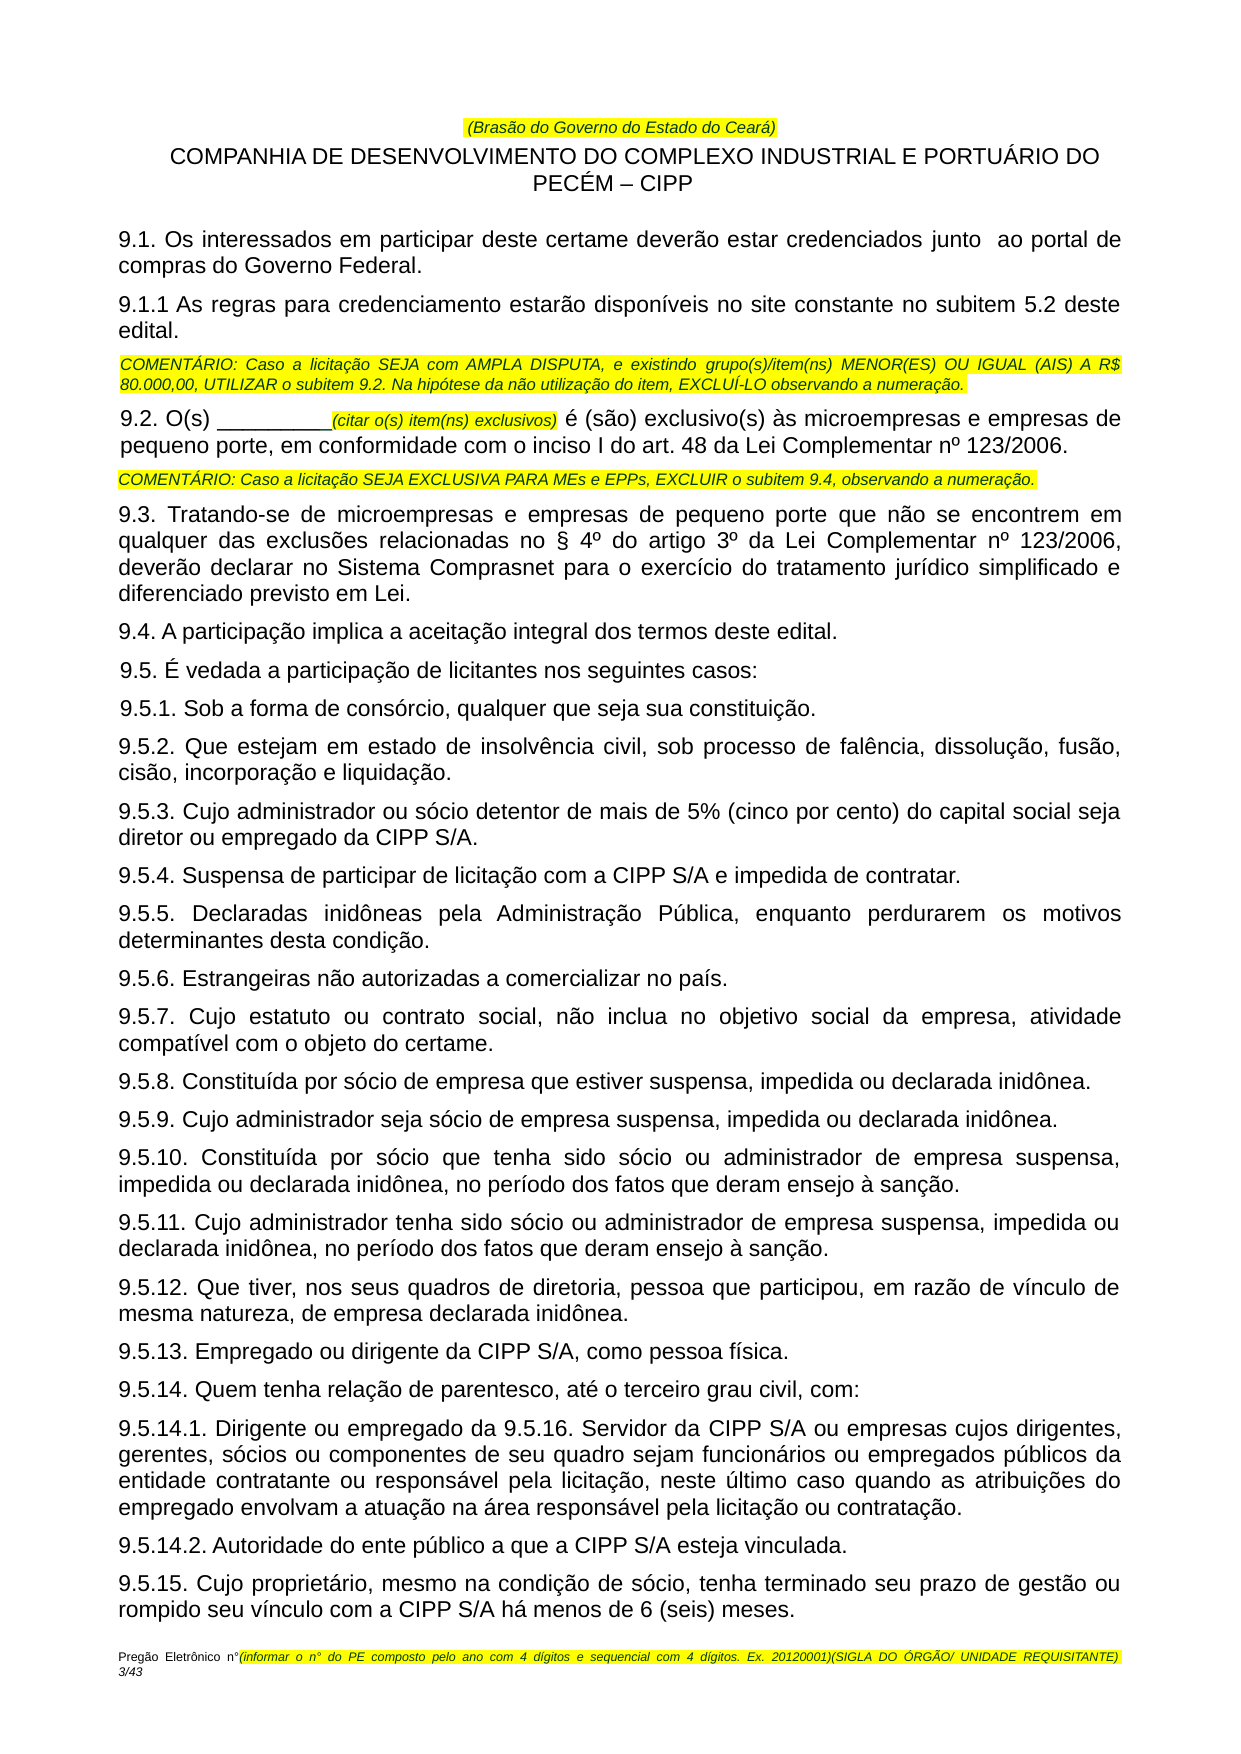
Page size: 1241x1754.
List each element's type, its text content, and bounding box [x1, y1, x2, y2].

text 9.5.7. Cujo estatuto ou contrato social, não inclua no objetivo social da empresa, atividade compatível com o objeto do certame. [118, 1003, 1122, 1056]
text 9.1. Os interessados em participar deste certame deverão estar credenciados junto ao portal de compras do Governo Federal. [118, 226, 1122, 279]
text 9.5.6. Estrangeiras não autorizadas a comercializar no país. [118, 965, 1122, 991]
text 9.5.15. Cujo proprietário, mesmo na condição de sócio, tenha terminado seu prazo de gestão ou rompido seu vínculo com a CIPP S/A há menos de 6 (seis) meses. [118, 1570, 1122, 1623]
text 9.5.13. Empregado ou dirigente da CIPP S/A, como pessoa física. [118, 1338, 1121, 1364]
text COMENTÁRIO: Caso a licitação SEJA EXCLUSIVA PARA MEs e EPPs, EXCLUIR o subitem 9.4, observando a numeração. [118, 470, 1122, 489]
text 9.5.1. Sob a forma de consórcio, qualquer que seja sua constituição. [119, 695, 1122, 721]
text 9.4. A participação implica a aceitação integral dos termos deste edital. [118, 618, 1122, 645]
text 9.5. É vedada a participação de licitantes nos seguintes casos: [119, 657, 1122, 683]
text 9.5.14.1. Dirigente ou empregado da 9.5.16. Servidor da CIPP S/A ou empresas cujos dirigentes, gerentes, sócios ou componentes de seu quadro sejam funcionários ou empregados públicos da entidade contratante ou responsável pela licitação, neste último caso quando as atribuições do empregado envolvam a atuação na área responsável pela licitação ou contratação. [118, 1414, 1122, 1520]
text 9.5.5. Declaradas inidôneas pela Administração Pública, enquanto perdurarem os motivos determinantes desta condição. [118, 900, 1122, 953]
text 9.5.11. Cujo administrador tenha sido sócio ou administrador de empresa suspensa, impedida ou declarada inidônea, no período dos fatos que deram ensejo à sanção. [118, 1209, 1121, 1262]
text 9.5.12. Que tiver, nos seus quadros de diretoria, pessoa que participou, em razão de vínculo de mesma natureza, de empresa declarada inidônea. [118, 1273, 1121, 1326]
text COMENTÁRIO: Caso a licitação SEJA com AMPLA DISPUTA, e existindo grupo(s)/item(ns) MENOR(ES) OU IGUAL (AIS) A R$ 80.000,00, UTILIZAR o subitem 9.2. Na hipótese da não utilização do item, EXCLUÍ-LO observando a numeração. [120, 355, 1122, 393]
text 9.5.3. Cujo administrador ou sócio detentor de mais de 5% (cinco por cento) do capital social seja diretor ou empregado da CIPP S/A. [118, 798, 1121, 850]
text 9.1.1 As regras para credenciamento estarão disponíveis no site constante no subitem 5.2 deste edital. [118, 291, 1122, 343]
text 9.5.9. Cujo administrador seja sócio de empresa suspensa, impedida ou declarada inidônea. [118, 1106, 1121, 1132]
text 9.5.2. Que estejam em estado de insolvência civil, sob processo de falência, dissolução, fusão, cisão, incorporação e liquidação. [118, 733, 1122, 786]
text 9.5.4. Suspensa de participar de licitação com a CIPP S/A e impedida de contratar. [118, 862, 1122, 888]
text 9.5.14. Quem tenha relação de parentesco, até o terceiro grau civil, com: [118, 1376, 1122, 1403]
text 9.5.10. Constituída por sócio que tenha sido sócio ou administrador de empresa suspensa, impedida ou declarada inidônea, no período dos fatos que deram ensejo à sanção. [118, 1144, 1121, 1197]
text 9.5.14.2. Autoridade do ente público a que a CIPP S/A esteja vinculada. [118, 1532, 1122, 1558]
text 9.2. O(s) _________(citar o(s) item(ns) exclusivos) é (são) exclusivo(s) às microempresas e empresas de pequeno porte, em conformidade com o inciso I do art. 48 da Lei Complementar nº 123/2006. [120, 405, 1122, 458]
text 9.3. Tratando-se de microempresas e empresas de pequeno porte que não se encontrem em qualquer das exclusões relacionadas no § 4º do artigo 3º da Lei Complementar nº 123/2006, deverão declarar no Sistema Comprasnet para o exercício do tratamento jurídico simplificado e diferenciado previsto em Lei. [118, 501, 1122, 606]
text 9.5.8. Constituída por sócio de empresa que estiver suspensa, impedida ou declarada inidônea. [118, 1068, 1122, 1094]
